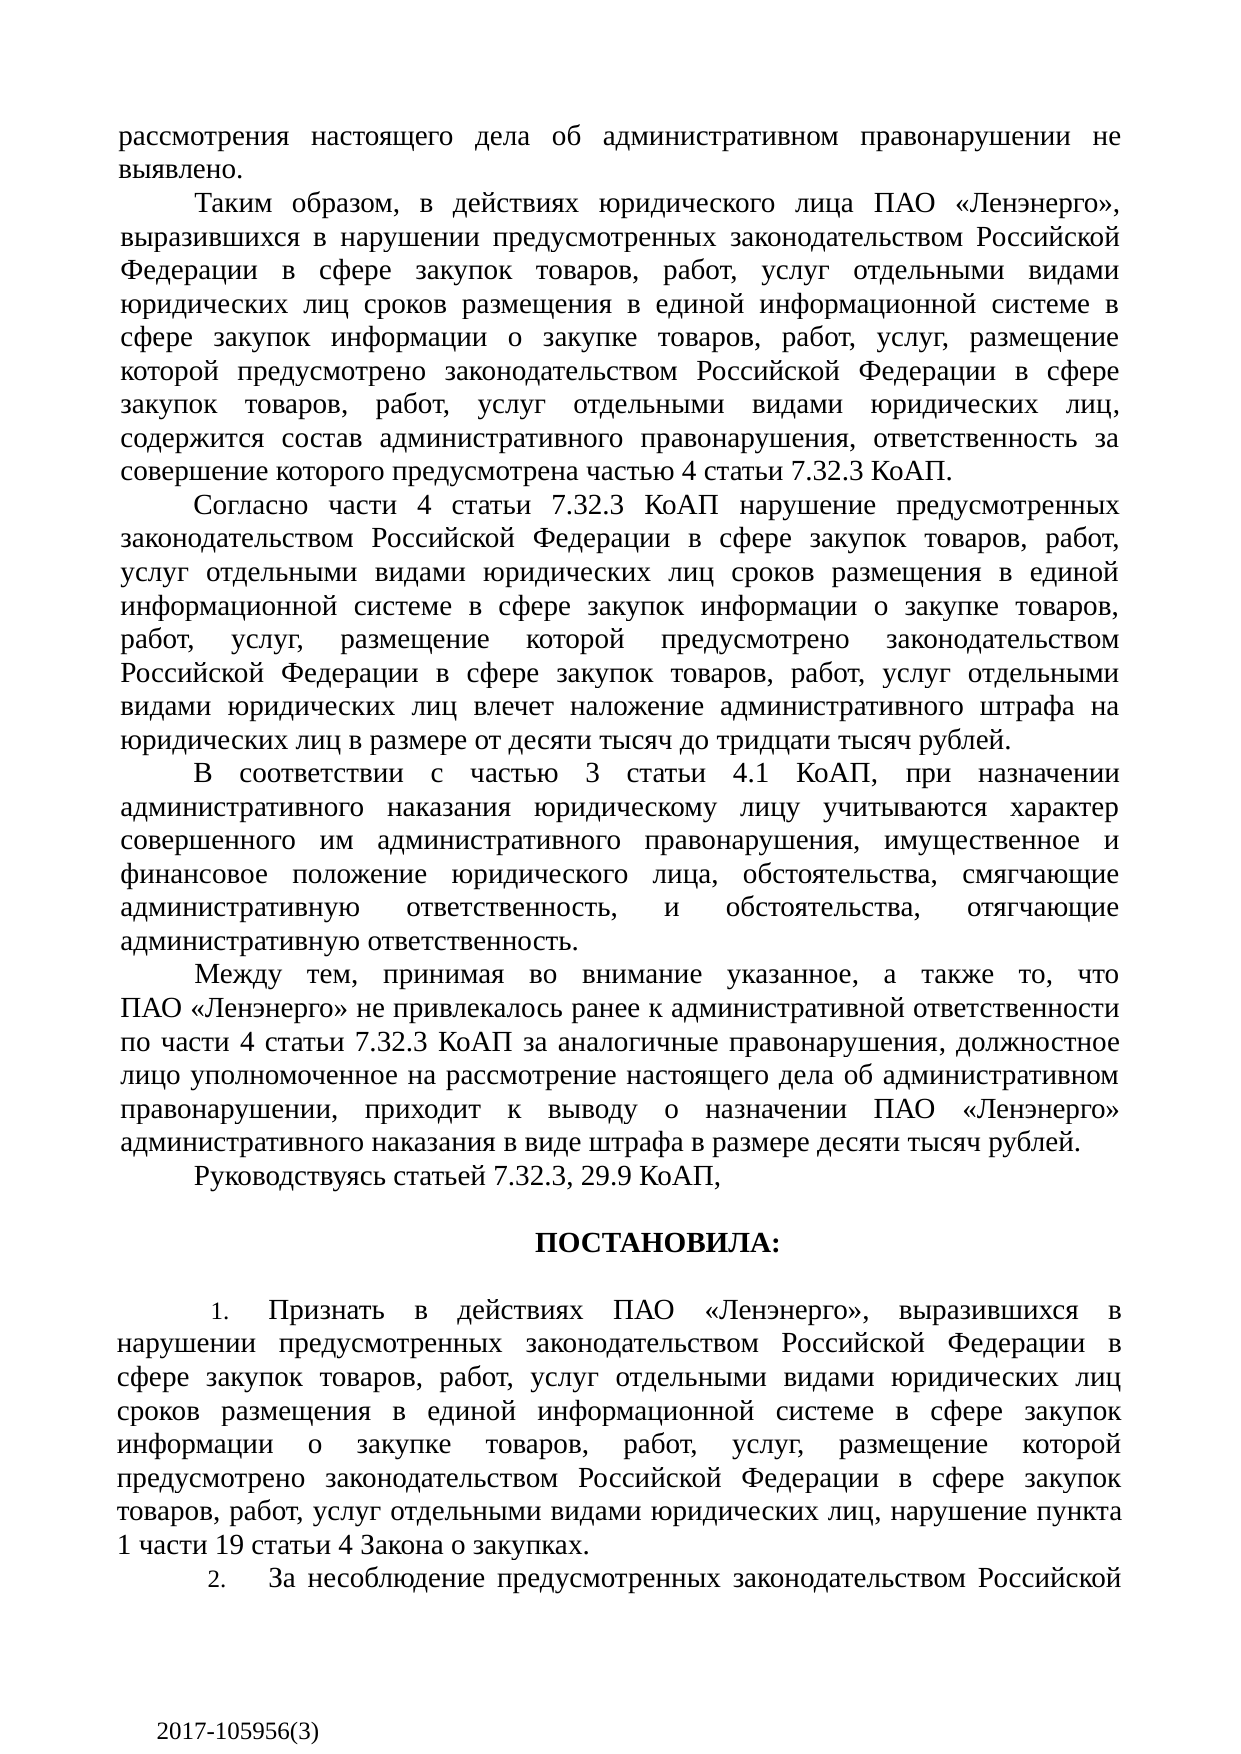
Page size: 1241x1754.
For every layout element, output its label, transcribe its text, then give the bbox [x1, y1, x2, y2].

list Признать в действиях ПАО «Ленэнерго», выразившихся в нарушении предусмотренных законодательством Российской Федерации в сфере закупок товаров, работ, услуг отдельными видами юридических лиц сроков размещения в единой информационной системе в сфере закупок информации о закупке товаров, работ, услуг, размещение которой предусмотрено законодательством Российской Федерации в сфере закупок товаров, работ, услуг отдельными видами юридических лиц, нарушение пункта 1 части 19 статьи 4 Закона о закупках. [117, 1292, 1122, 1560]
text Руководствуясь статьей 7.32.3, 29.9 КоАП, [118, 1158, 1122, 1191]
text В соответствии с частью 3 статьи 4.1 КоАП, при назначении административного наказания юридическому лицу учитываются характер совершенного им административного правонарушения, имущественное и финансовое положение юридического лица, обстоятельства, смягчающие административную ответственность, и обстоятельства, отягчающие административную ответственность. Между тем, принимая во внимание указанное, а также то, что ПАО «Ленэнерго» не привлекалось ранее к административной ответственности по части 4 статьи 7.32.3 КоАП за аналогичные правонарушения, должностное лицо уполномоченное на рассмотрение настоящего дела об административном правонарушении, приходит к выводу о назначении ПАО «Ленэнерго» административного наказания в виде штрафа в размере десяти тысяч рублей. [120, 755, 1120, 1158]
list За несоблюдение предусмотренных законодательством Российской [117, 1560, 1122, 1594]
text ПОСТАНОВИЛА: [118, 1225, 1122, 1258]
text Согласно части 4 статьи 7.32.3 КоАП нарушение предусмотренных законодательством Российской Федерации в сфере закупок товаров, работ, услуг отдельными видами юридических лиц сроков размещения в единой информационной системе в сфере закупок информации о закупке товаров, работ, услуг, размещение которой предусмотрено законодательством Российской Федерации в сфере закупок товаров, работ, услуг отдельными видами юридических лиц влечет наложение административного штрафа на юридических лиц в размере от десяти тысяч до тридцати тысяч рублей. [120, 487, 1120, 755]
text Таким образом, в действиях юридического лица ПАО «Ленэнерго», выразившихся в нарушении предусмотренных законодательством Российской Федерации в сфере закупок товаров, работ, услуг отдельными видами юридических лиц сроков размещения в единой информационной системе в сфере закупок информации о закупке товаров, работ, услуг, размещение которой предусмотрено законодательством Российской Федерации в сфере закупок товаров, работ, услуг отдельными видами юридических лиц, содержится состав административного правонарушения, ответственность за совершение которого предусмотрена частью 4 статьи 7.32.3 КоАП. [120, 185, 1120, 487]
text рассмотрения настоящего дела об административном правонарушении не выявлено. [118, 118, 1122, 185]
